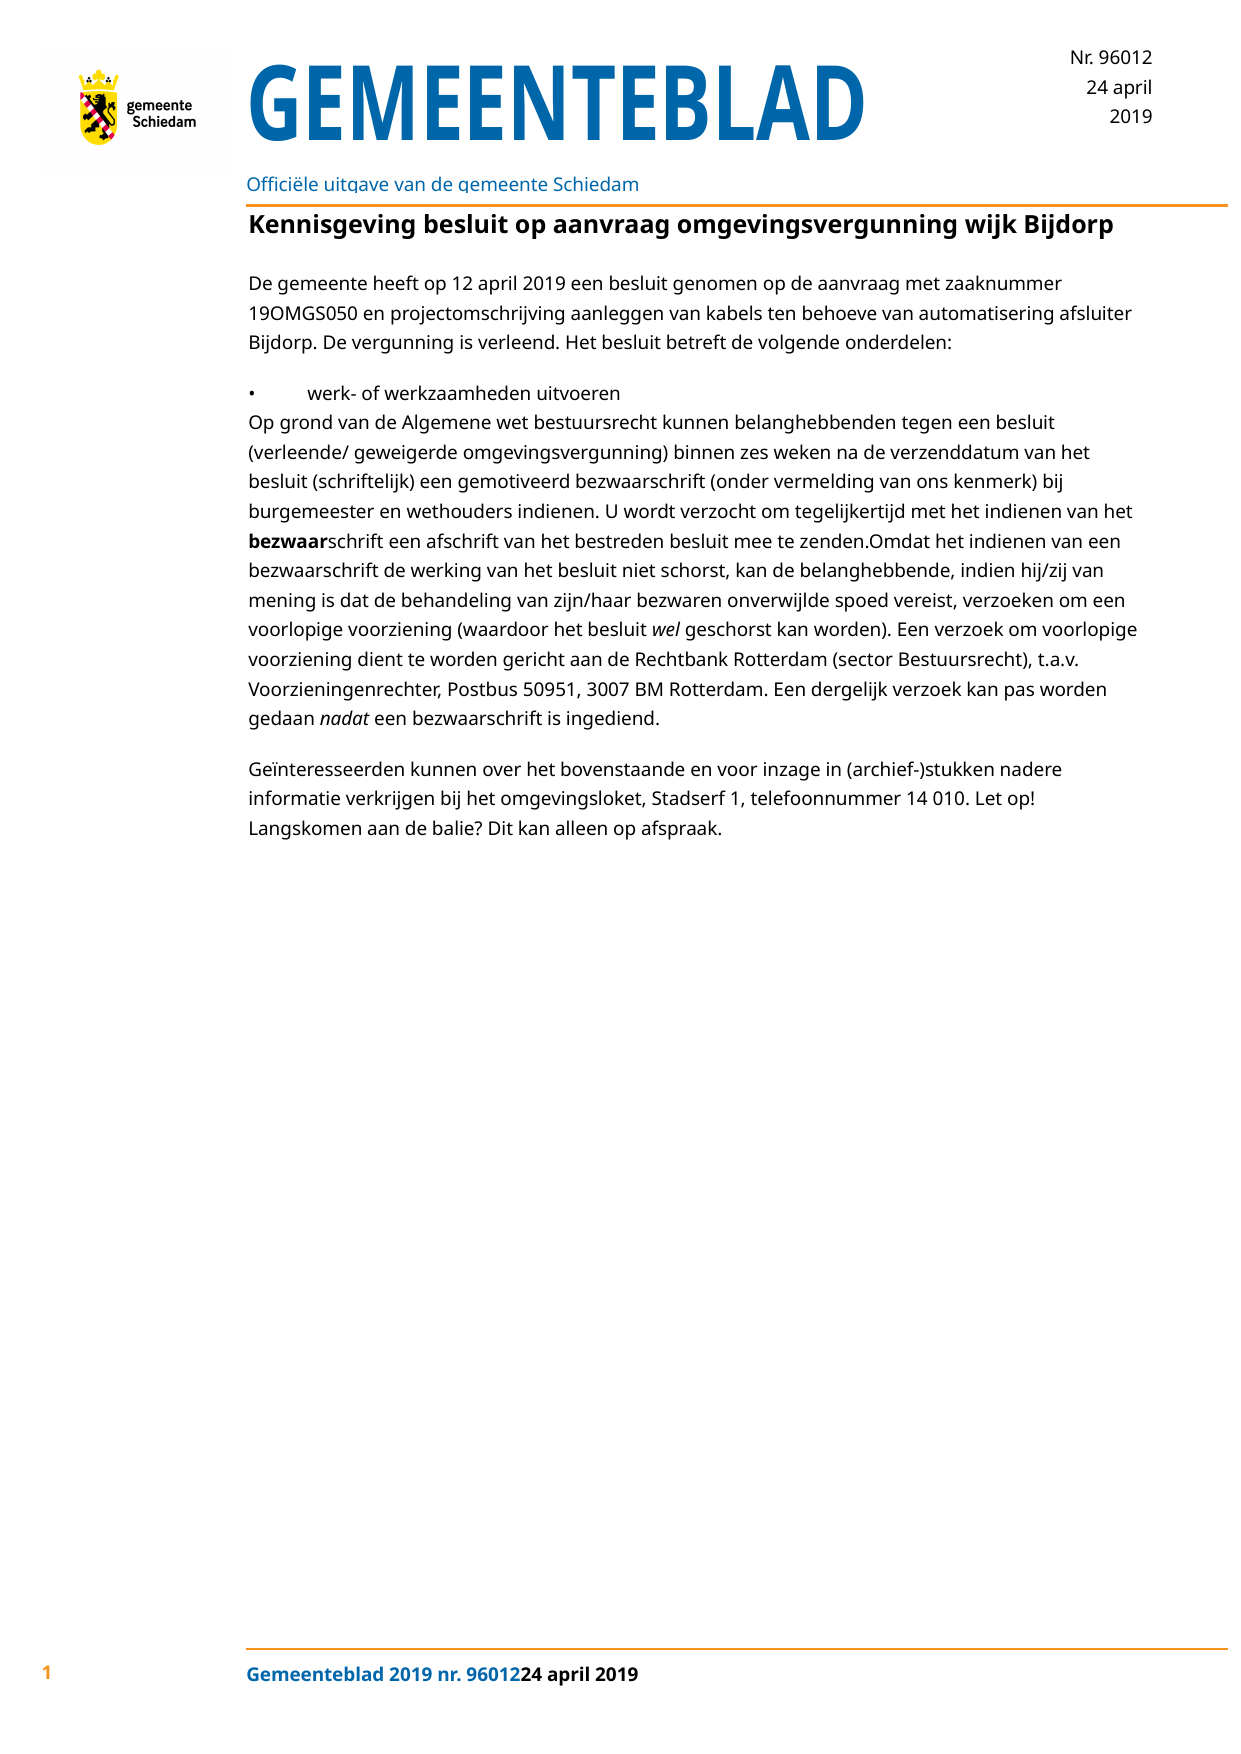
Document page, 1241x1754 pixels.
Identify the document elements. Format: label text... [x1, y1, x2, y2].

text Op grond van de Algemene wet bestuursrecht kunnen belanghebbenden tegen een besluit (verleende/ geweigerde omgevingsvergunning) binnen zes weken na de verzenddatum van het besluit (schriftelijk) een gemotiveerd bezwaarschrift (onder vermelding van ons kenmerk) bij burgemeester en wethouders indienen. U wordt verzocht om tegelijkertijd met het indienen van het bezwaarschrift een afschrift van het bestreden besluit mee te zenden.Omdat het indienen van een bezwaarschrift de werking van het besluit niet schorst, kan de belanghebbende, indien hij/zij van mening is dat de behandeling van zijn/haar bezwaren onverwijlde spoed vereist, verzoeken om een voorlopige voorziening (waardoor het besluit wel geschorst kan worden). Een verzoek om voorlopige voorziening dient te worden gericht aan de Rechtbank Rotterdam (sector Bestuursrecht), t.a.v. Voorzieningenrechter, Postbus 50951, 3007 BM Rotterdam. Een dergelijk verzoek kan pas worden gedaan nadat een bezwaarschrift is ingediend. [248, 409, 1152, 731]
text Kennisgeving besluit op aanvraag omgevingsvergunning wijk Bijdorp [248, 207, 1152, 241]
text De gemeente heeft op 12 april 2019 een besluit genomen op de aanvraag met zaaknummer 19OMGS050 en projectomschrijving aanleggen van kabels ten behoeve van automatisering afsluiter Bijdorp. De vergunning is verleend. Het besluit betreft de volgende onderdelen: [248, 270, 1152, 355]
text Geïnteresseerden kunnen over het bovenstaande en voor inzage in (archief-)stukken nadere informatie verkrijgen bij het omgevingsloket, Stadserf 1, telefoonnummer 14 010. Let op! Langskomen aan de balie? Dit kan alleen op afspraak. [248, 756, 1152, 841]
list werk- of werkzaamheden uitvoeren [248, 380, 1152, 406]
picture [41, 47, 231, 172]
